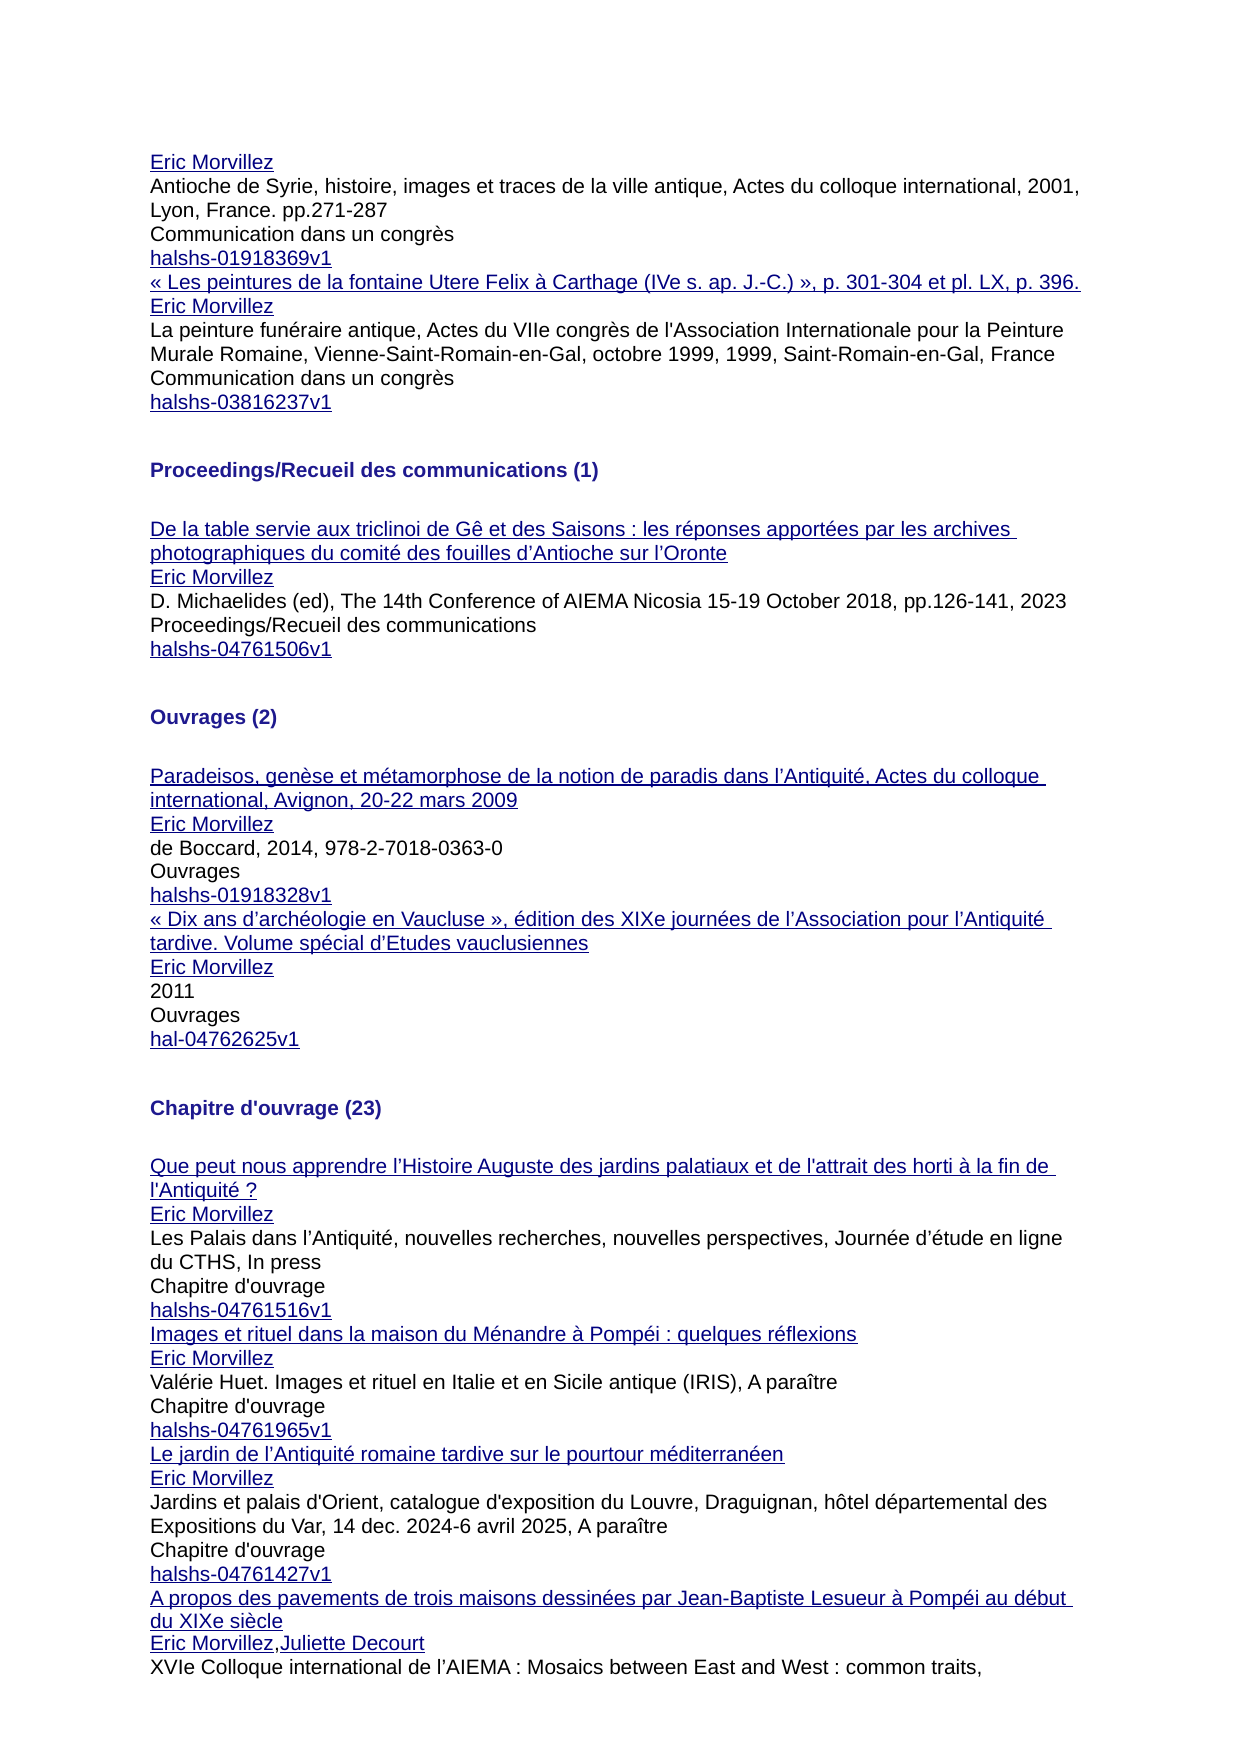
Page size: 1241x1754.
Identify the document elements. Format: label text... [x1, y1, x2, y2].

subtitle Proceedings/Recueil des communications (1) [150, 458, 1090, 482]
table_cell « Les peintures de la fontaine Utere Felix à Carthage (IVe s. ap. J.-C.) », p. 301-304 et pl. LX, p. 396. Eric Morvillez La peinture funéraire antique, Actes du VIIe congrès de l'Association Internationale pour la Peinture Murale Romaine, Vienne-Saint-Romain-en-Gal, octobre 1999, 1999, Saint-Romain-en-Gal, France Communication dans un congrès halshs-03816237v1 [150, 270, 1090, 413]
subtitle Chapitre d'ouvrage (23) [150, 1096, 1090, 1120]
table_cell A propos des pavements de trois maisons dessinées par Jean-Baptiste Lesueur à Pompéi au début du XIXe siècle Eric Morvillez,Juliette Decourt XVIe Colloque international de l’AIEMA : Mosaics between East and West : common traits, [150, 1585, 1090, 1679]
table_cell « Dix ans d’archéologie en Vaucluse », édition des XIXe journées de l’Association pour l’Antiquité tardive. Volume spécial d’Etudes vauclusiennes Eric Morvillez 2011 Ouvrages hal-04762625v1 [150, 907, 1090, 1051]
table_header De la table servie aux triclinoi de Gê et des Saisons : les réponses apportées par les archives photographiques du comité des fouilles d’Antioche sur l’Oronte Eric Morvillez D. Michaelides (ed), The 14th Conference of AIEMA Nicosia 15-19 October 2018, pp.126-141, 2023 Proceedings/Recueil des communications halshs-04761506v1 [150, 517, 1090, 660]
subtitle Ouvrages (2) [150, 705, 1090, 729]
table_header Que peut nous apprendre l’Histoire Auguste des jardins palatiaux et de l'attrait des horti à la fin de l'Antiquité ? Eric Morvillez Les Palais dans l’Antiquité, nouvelles recherches, nouvelles perspectives, Journée d’étude en ligne du CTHS, In press Chapitre d'ouvrage halshs-04761516v1 [150, 1154, 1090, 1322]
table_cell Images et rituel dans la maison du Ménandre à Pompéi : quelques réflexions Eric Morvillez Valérie Huet. Images et rituel en Italie et en Sicile antique (IRIS), A paraître Chapitre d'ouvrage halshs-04761965v1 [150, 1322, 1090, 1442]
table_cell Le jardin de l’Antiquité romaine tardive sur le pourtour méditerranéen Eric Morvillez Jardins et palais d'Orient, catalogue d'exposition du Louvre, Draguignan, hôtel départemental des Expositions du Var, 14 dec. 2024-6 avril 2025, A paraître Chapitre d'ouvrage halshs-04761427v1 [150, 1442, 1090, 1585]
table_header Paradeisos, genèse et métamorphose de la notion de paradis dans l’Antiquité, Actes du colloque international, Avignon, 20-22 mars 2009 Eric Morvillez de Boccard, 2014, 978-2-7018-0363-0 Ouvrages halshs-01918328v1 [150, 764, 1090, 907]
table_cell Eric Morvillez Antioche de Syrie, histoire, images et traces de la ville antique, Actes du colloque international, 2001, Lyon, France. pp.271-287 Communication dans un congrès halshs-01918369v1 [150, 150, 1090, 270]
